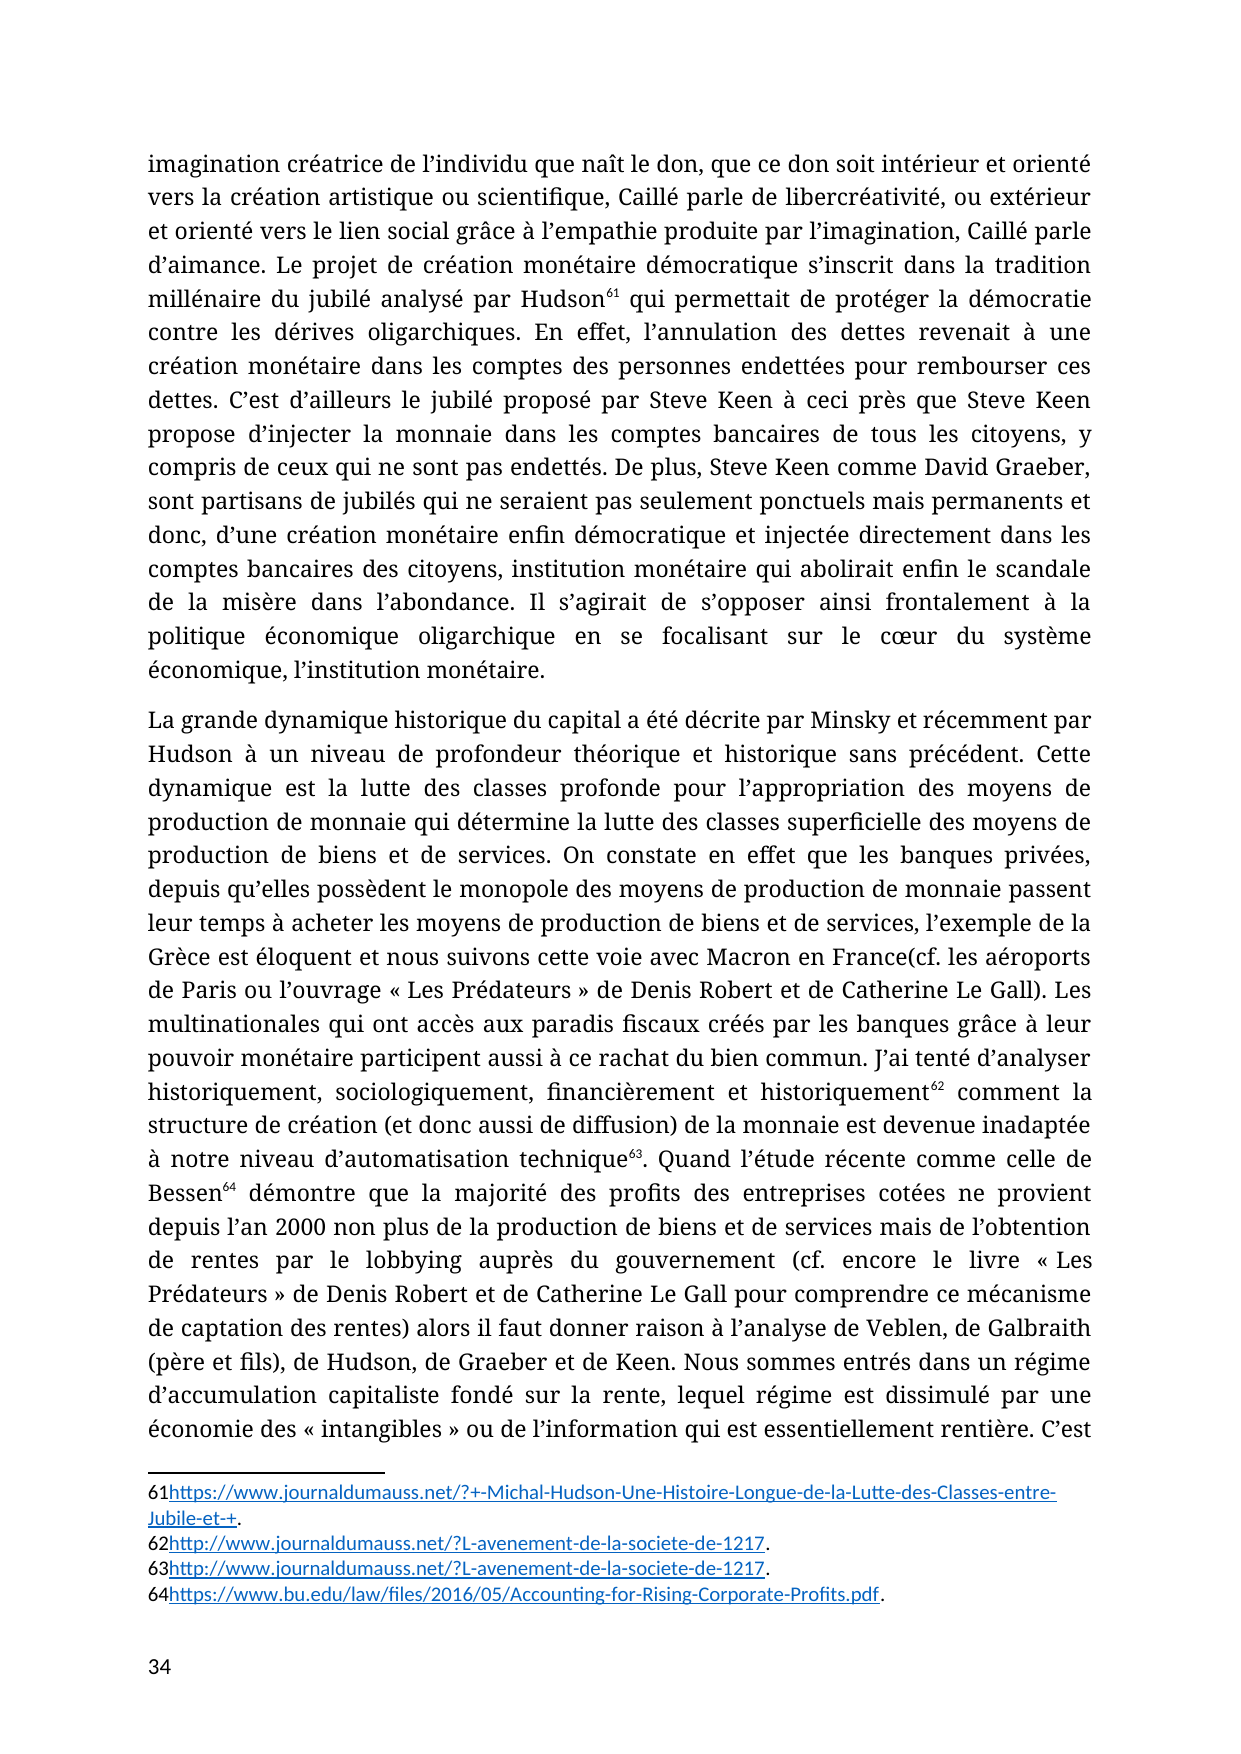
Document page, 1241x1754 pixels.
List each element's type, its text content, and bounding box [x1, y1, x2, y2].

text http://www.journaldumauss.net/?L-avenement-de-la-societe-de-1217. [148, 1556, 1093, 1581]
text https://www.bu.edu/law/files/2016/05/Accounting-for-Rising-Corporate-Profits.pdf. [148, 1581, 1093, 1606]
text imagination créatrice de l’individu que naît le don, que ce don soit intérieur et orienté vers la création artistique ou scientifique, Caillé parle de libercréativité, ou extérieur et orienté vers le lien social grâce à l’empathie produite par l’imagination, Caillé parle d’aimance. Le projet de création monétaire démocratique s’inscrit dans la tradition millénaire du jubilé analysé par Hudson qui permettait de protéger la démocratie contre les dérives oligarchiques. En effet, l’annulation des dettes revenait à une création monétaire dans les comptes des personnes endettées pour rembourser ces dettes. C’est d’ailleurs le jubilé proposé par Steve Keen à ceci près que Steve Keen propose d’injecter la monnaie dans les comptes bancaires de tous les citoyens, y compris de ceux qui ne sont pas endettés. De plus, Steve Keen comme David Graeber, sont partisans de jubilés qui ne seraient pas seulement ponctuels mais permanents et donc, d’une création monétaire enfin démocratique et injectée directement dans les comptes bancaires des citoyens, institution monétaire qui abolirait enfin le scandale de la misère dans l’abondance. Il s’agirait de s’opposer ainsi frontalement à la politique économique oligarchique en se focalisant sur le cœur du système économique, l’institution monétaire. [148, 148, 1093, 685]
text https://www.journaldumauss.net/?+-Michal-Hudson-Une-Histoire-Longue-de-la-Lutte-des-Classes-entre-Jubile-et-+. [148, 1479, 1093, 1530]
text La grande dynamique historique du capital a été décrite par Minsky et récemment par Hudson à un niveau de profondeur théorique et historique sans précédent. Cette dynamique est la lutte des classes profonde pour l’appropriation des moyens de production de monnaie qui détermine la lutte des classes superficielle des moyens de production de biens et de services. On constate en effet que les banques privées, depuis qu’elles possèdent le monopole des moyens de production de monnaie passent leur temps à acheter les moyens de production de biens et de services, l’exemple de la Grèce est éloquent et nous suivons cette voie avec Macron en France(cf. les aéroports de Paris ou l’ouvrage « Les Prédateurs » de Denis Robert et de Catherine Le Gall). Les multinationales qui ont accès aux paradis fiscaux créés par les banques grâce à leur pouvoir monétaire participent aussi à ce rachat du bien commun. J’ai tenté d’analyser historiquement, sociologiquement, financièrement et historiquement comment la structure de création (et donc aussi de diffusion) de la monnaie est devenue inadaptée à notre niveau d’automatisation technique. Quand l’étude récente comme celle de Bessen démontre que la majorité des profits des entreprises cotées ne provient depuis l’an 2000 non plus de la production de biens et de services mais de l’obtention de rentes par le lobbying auprès du gouvernement (cf. encore le livre « Les Prédateurs » de Denis Robert et de Catherine Le Gall pour comprendre ce mécanisme de captation des rentes) alors il faut donner raison à l’analyse de Veblen, de Galbraith (père et fils), de Hudson, de Graeber et de Keen. Nous sommes entrés dans un régime d’accumulation capitaliste fondé sur la rente, lequel régime est dissimulé par une économie des « intangibles » ou de l’information qui est essentiellement rentière. C’est [148, 704, 1093, 1444]
text http://www.journaldumauss.net/?L-avenement-de-la-societe-de-1217. [148, 1530, 1093, 1556]
